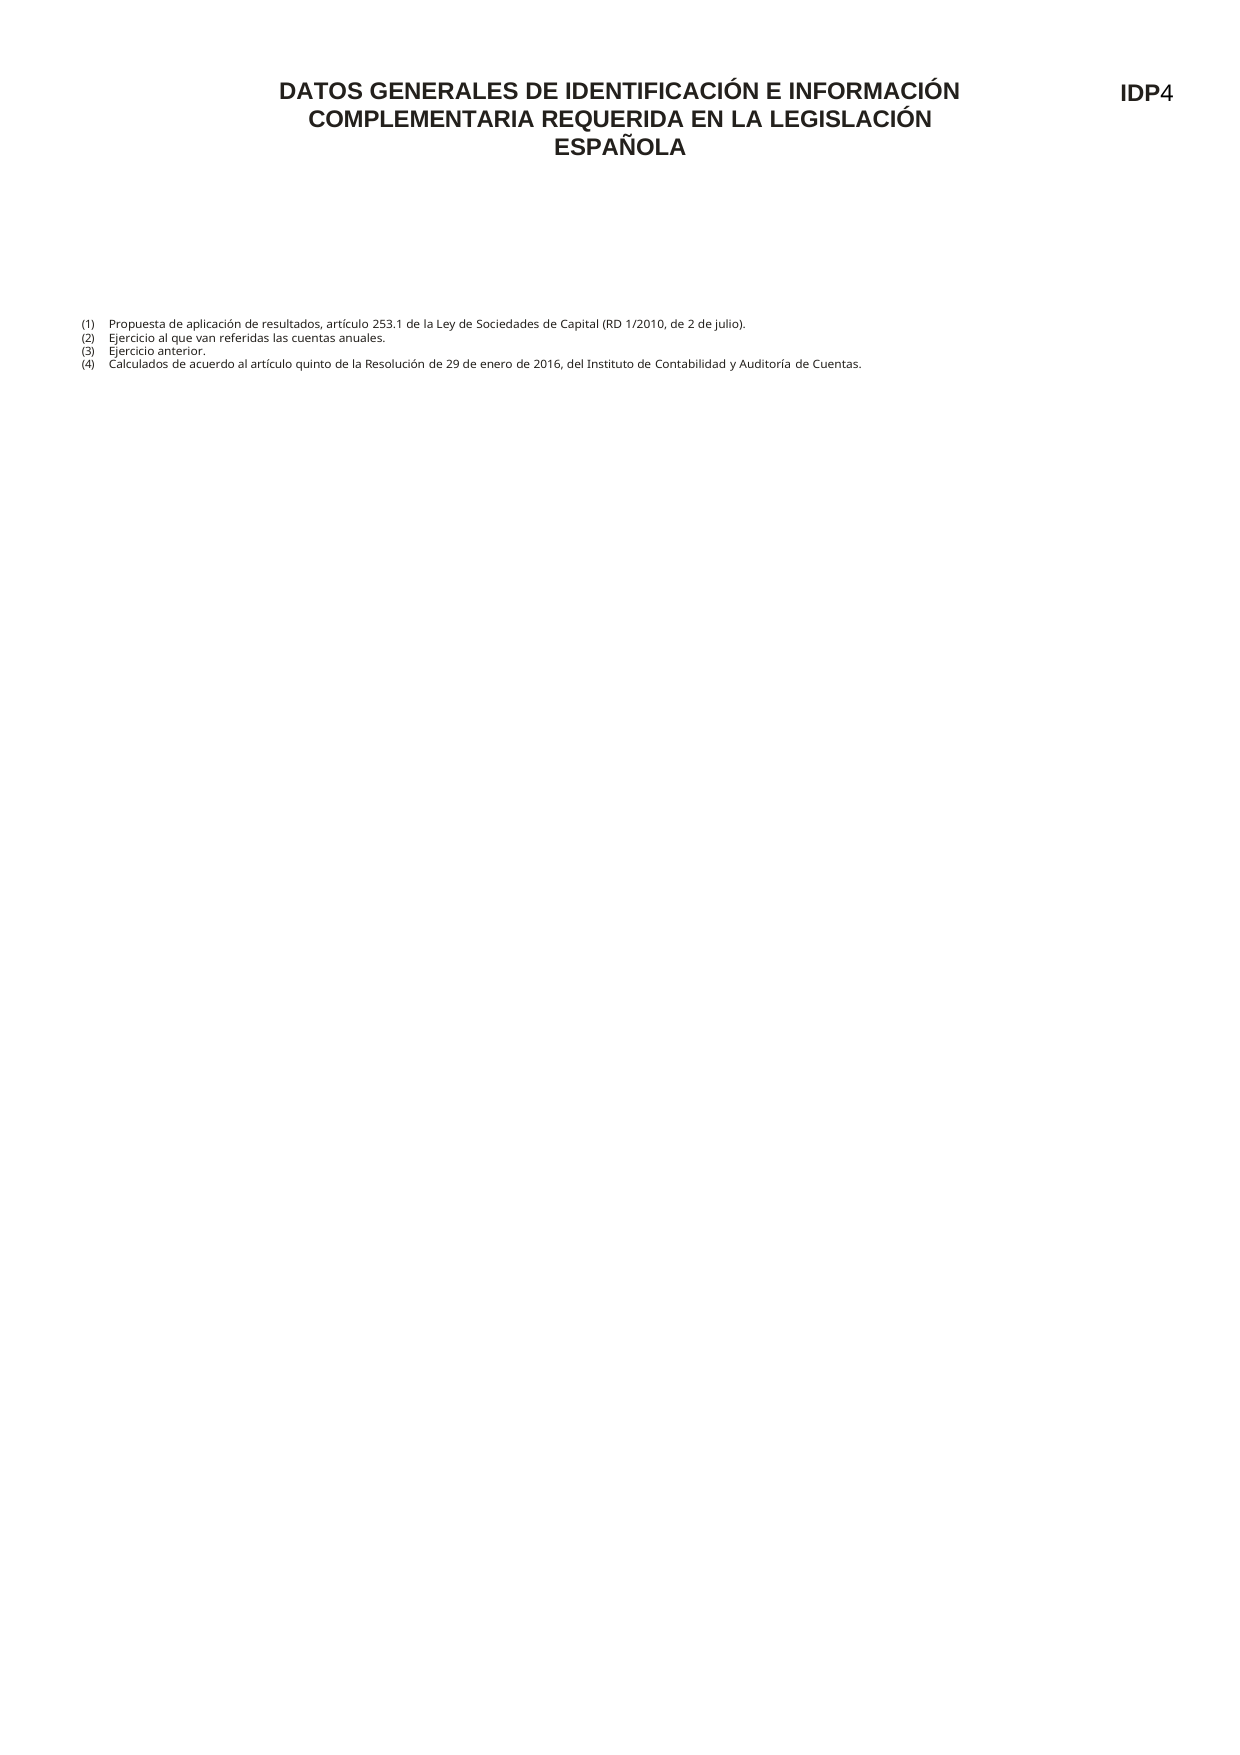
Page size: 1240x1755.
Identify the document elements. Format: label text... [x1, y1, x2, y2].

list Ejercicio al que van referidas las cuentas anuales. [82, 332, 1187, 344]
list Propuesta de aplicación de resultados, artículo 253.1 de la Ley de Sociedades de Capital (RD 1/2010, de 2 de julio). [82, 318, 1187, 332]
list Calculados de acuerdo al artículo quinto de la Resolución de 29 de enero de 2016, del Instituto de Contabilidad y Auditoría de Cuentas. [82, 358, 1187, 371]
list Ejercicio anterior. [82, 344, 1187, 358]
